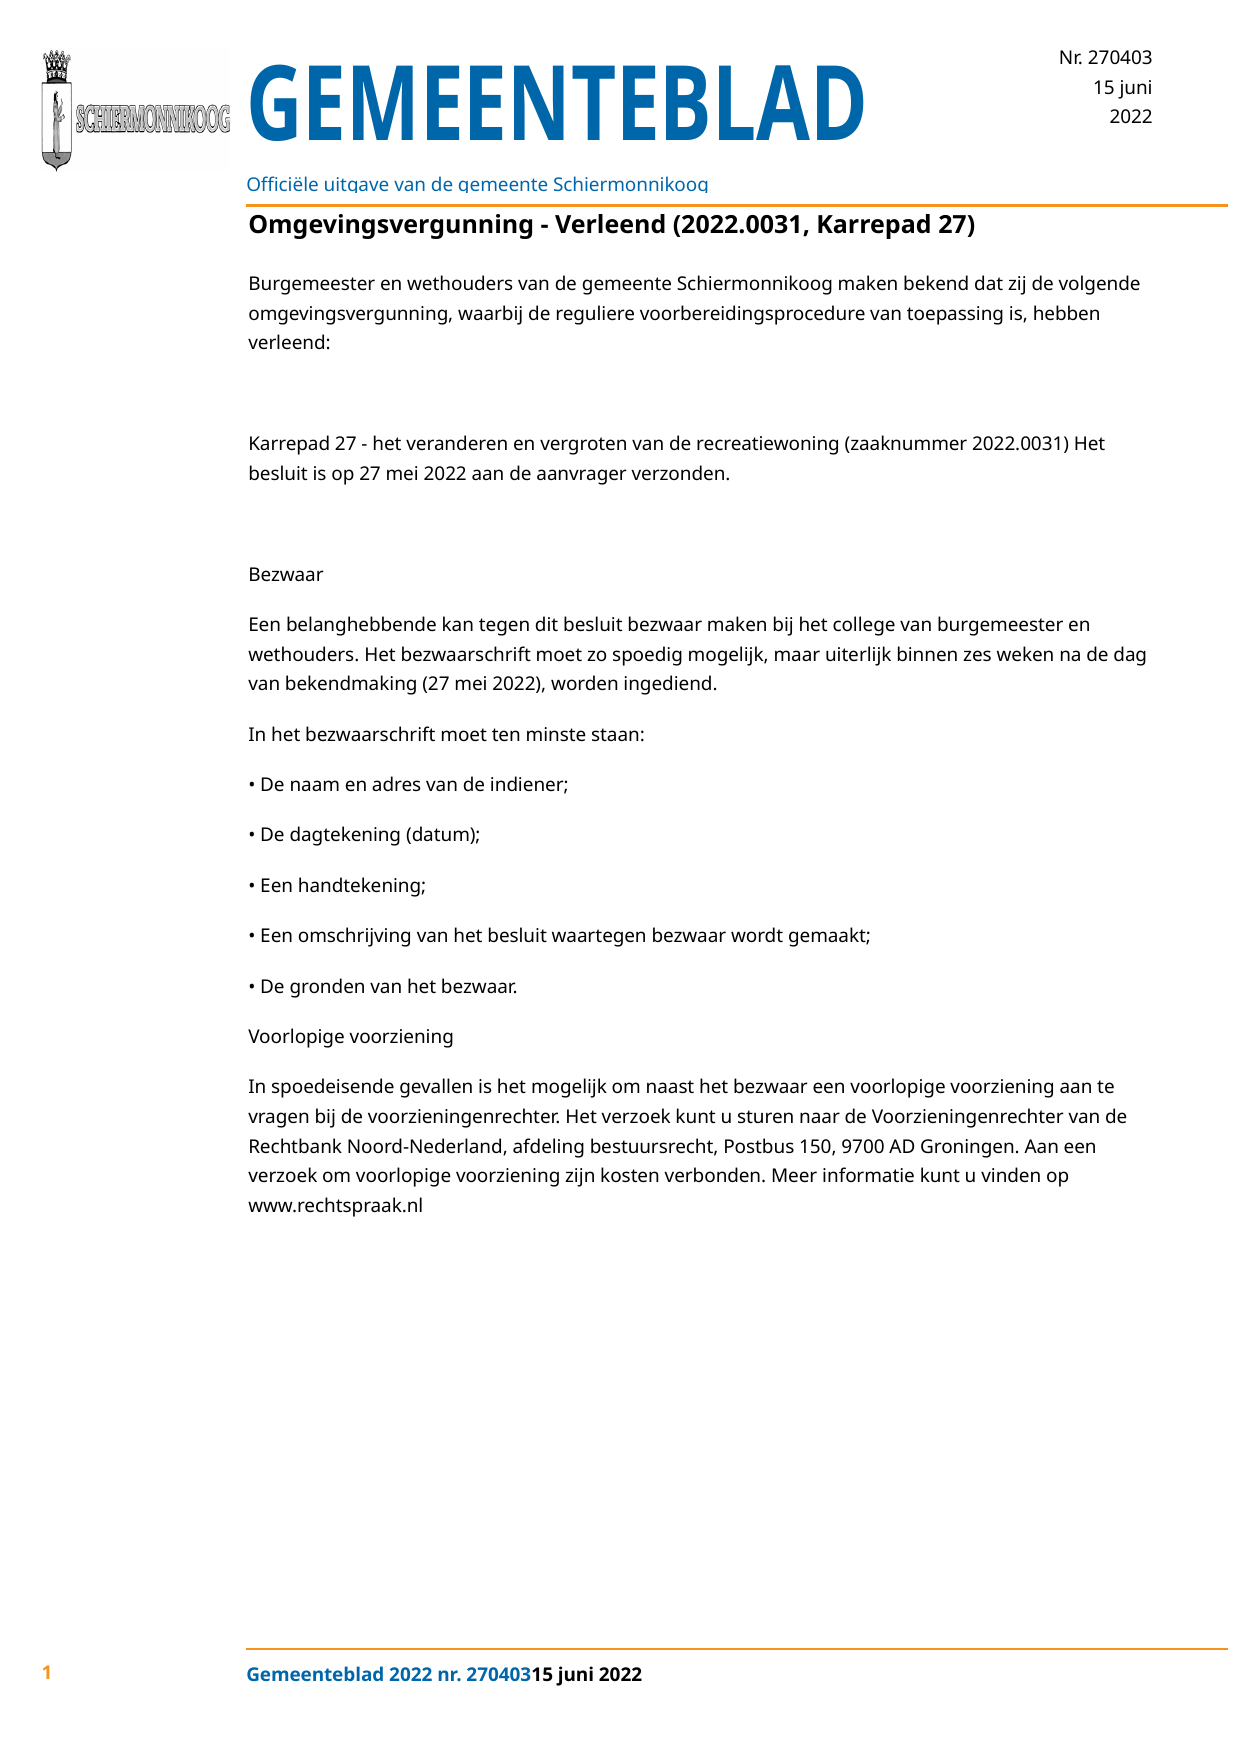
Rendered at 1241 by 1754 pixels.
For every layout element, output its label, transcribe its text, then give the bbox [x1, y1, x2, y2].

text In spoedeisende gevallen is het mogelijk om naast het bezwaar een voorlopige voorziening aan te vragen bij de voorzieningenrechter. Het verzoek kunt u sturen naar de Voorzieningenrechter van de Rechtbank Noord-Nederland, afdeling bestuursrecht, Postbus 150, 9700 AD Groningen. Aan een verzoek om voorlopige voorziening zijn kosten verbonden. Meer informatie kunt u vinden op www.rechtspraak.nl [248, 1074, 1152, 1218]
text Bezwaar [248, 561, 1152, 586]
text • Een handtekening; [248, 872, 1152, 898]
picture [41, 47, 231, 172]
text • De dagtekening (datum); [248, 822, 1152, 847]
text • Een omschrijving van het besluit waartegen bezwaar wordt gemaakt; [248, 922, 1152, 948]
text In het bezwaarschrift moet ten minste staan: [248, 721, 1152, 746]
text Voorlopige voorziening [248, 1023, 1152, 1049]
text Karrepad 27 - het veranderen en vergroten van de recreatiewoning (zaaknummer 2022.0031) Het besluit is op 27 mei 2022 aan de aanvrager verzonden. [248, 430, 1152, 486]
text Een belanghebbende kan tegen dit besluit bezwaar maken bij het college van burgemeester en wethouders. Het bezwaarschrift moet zo spoedig mogelijk, maar uiterlijk binnen zes weken na de dag van bekendmaking (27 mei 2022), worden ingediend. [248, 611, 1152, 696]
text Burgemeester en wethouders van de gemeente Schiermonnikoog maken bekend dat zij de volgende omgevingsvergunning, waarbij de reguliere voorbereidingsprocedure van toepassing is, hebben verleend: [248, 270, 1152, 355]
text • De gronden van het bezwaar. [248, 973, 1152, 998]
text Omgevingsvergunning - Verleend (2022.0031, Karrepad 27) [248, 207, 1152, 241]
text • De naam en adres van de indiener; [248, 771, 1152, 797]
